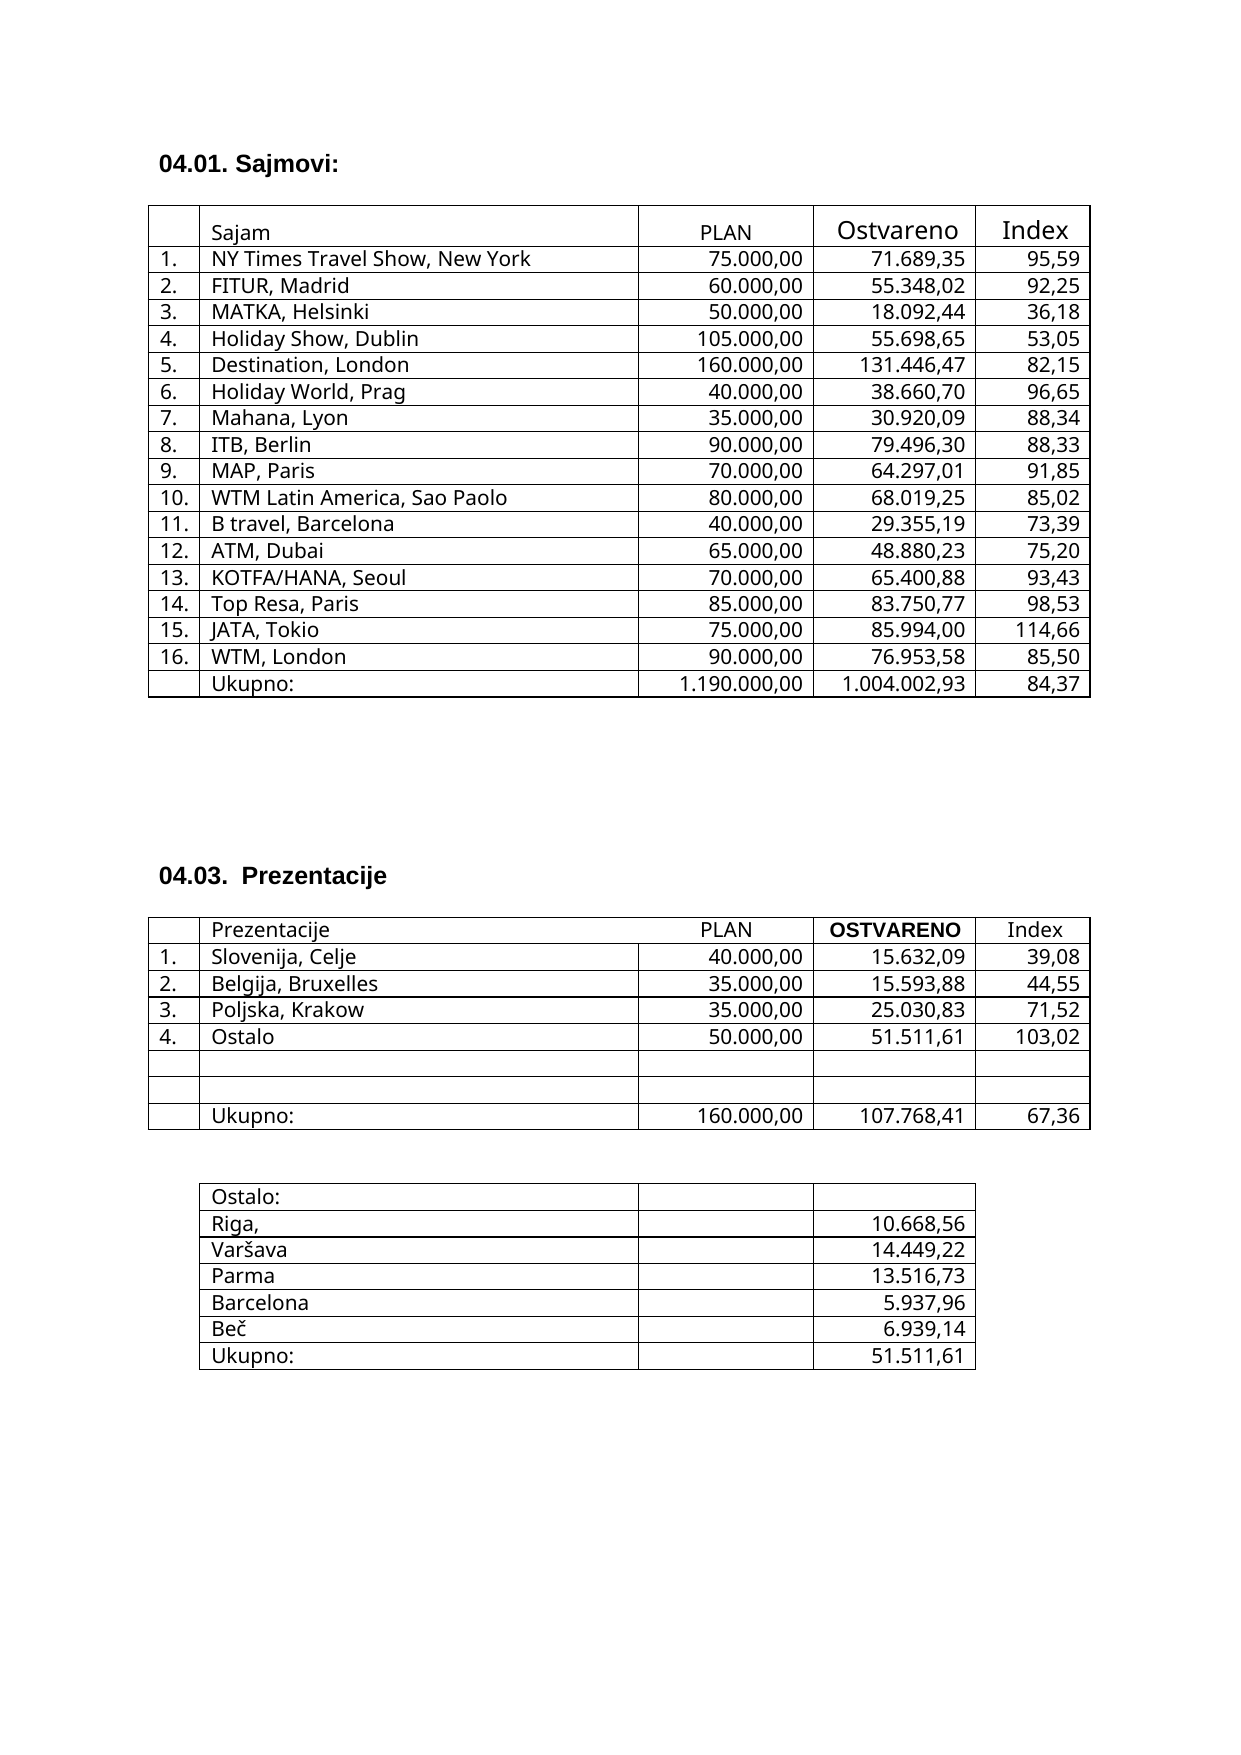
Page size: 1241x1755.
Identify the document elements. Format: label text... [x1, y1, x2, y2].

table_cell 84,37 [976, 671, 1089, 696]
table_cell 36,18 [976, 300, 1089, 325]
table_cell 90.000,00 [639, 432, 813, 458]
table_cell 15.593,88 [814, 971, 975, 996]
table_cell 107.768,41 [814, 1104, 975, 1129]
table_cell 79.496,30 [814, 432, 975, 458]
table_cell 1.004.002,93 [814, 671, 975, 696]
table_cell 60.000,00 [639, 273, 813, 298]
table_cell 92,25 [976, 273, 1089, 298]
table_cell 131.446,47 [814, 353, 975, 378]
table_cell 15.632,09 [814, 944, 975, 970]
table_cell [200, 1051, 638, 1076]
table_cell KOTFA/HANA, Seoul [200, 565, 638, 590]
table_cell 75.000,00 [639, 618, 813, 643]
table_cell 105.000,00 [639, 326, 813, 352]
table_cell 13. [149, 565, 199, 590]
table_cell B travel, Barcelona [200, 512, 638, 537]
table_cell 35.000,00 [639, 406, 813, 431]
table_cell Slovenija, Celje [200, 944, 638, 970]
table_cell 50.000,00 [639, 300, 813, 325]
table_cell [639, 1077, 813, 1103]
table_cell [149, 1104, 199, 1129]
table_header Sajam [200, 206, 638, 246]
table_cell 55.698,65 [814, 326, 975, 352]
table_cell 88,34 [976, 406, 1089, 431]
table_cell 50.000,00 [639, 1024, 813, 1049]
table_header [149, 206, 199, 246]
table_cell 90.000,00 [639, 644, 813, 670]
table_cell 10.668,56 [814, 1211, 975, 1236]
table_cell NY Times Travel Show, New York [200, 247, 638, 272]
table_cell 12. [149, 538, 199, 564]
table_header Ostvareno [814, 206, 975, 246]
table_cell [976, 1077, 1089, 1103]
table_cell 40.000,00 [639, 944, 813, 970]
table_cell 4. [149, 326, 199, 352]
table_cell 53,05 [976, 326, 1089, 352]
table_cell 35.000,00 [639, 998, 813, 1023]
table_cell 76.953,58 [814, 644, 975, 670]
table_cell Barcelona [200, 1290, 638, 1316]
table_cell [639, 1290, 813, 1316]
table_cell Ukupno: [200, 1104, 638, 1129]
table_cell 70.000,00 [639, 565, 813, 590]
table_cell Riga, [200, 1211, 638, 1236]
table_cell WTM Latin America, Sao Paolo [200, 485, 638, 511]
table_cell [639, 1238, 813, 1263]
table_cell 30.920,09 [814, 406, 975, 431]
table_cell [149, 671, 199, 696]
table_header PLAN [638, 918, 813, 943]
table_cell [200, 1077, 638, 1103]
table_cell 85.000,00 [639, 591, 813, 617]
table_cell 1. [149, 247, 199, 272]
table_cell 35.000,00 [639, 971, 813, 996]
table_cell 5. [149, 353, 199, 378]
table_cell 18.092,44 [814, 300, 975, 325]
table_cell 160.000,00 [639, 1104, 813, 1129]
table_cell 8. [149, 432, 199, 458]
table_cell 14. [149, 591, 199, 617]
table_cell JATA, Tokio [200, 618, 638, 643]
table_cell 65.000,00 [639, 538, 813, 564]
table_cell 67,36 [976, 1104, 1089, 1129]
table_cell Destination, London [200, 353, 638, 378]
table_cell 80.000,00 [639, 485, 813, 511]
table_cell 40.000,00 [639, 379, 813, 404]
table_cell Ostalo [200, 1024, 638, 1049]
table_cell Parma [200, 1264, 638, 1289]
table_cell ATM, Dubai [200, 538, 638, 564]
table_header Index [976, 206, 1089, 246]
table_cell [149, 1077, 199, 1103]
table_cell [639, 1317, 813, 1342]
table_cell 88,33 [976, 432, 1089, 458]
table_cell Ukupno: [200, 1343, 638, 1369]
table_cell 75.000,00 [639, 247, 813, 272]
table_header [149, 918, 199, 943]
table_cell 64.297,01 [814, 459, 975, 484]
table_cell [814, 1051, 975, 1076]
table_cell 55.348,02 [814, 273, 975, 298]
table_cell 51.511,61 [814, 1024, 975, 1049]
table_cell 73,39 [976, 512, 1089, 537]
table_cell 48.880,23 [814, 538, 975, 564]
table_cell [149, 1051, 199, 1076]
table_cell [976, 1051, 1089, 1076]
table_cell 95,59 [976, 247, 1089, 272]
table_cell 29.355,19 [814, 512, 975, 537]
table_cell Poljska, Krakow [200, 998, 638, 1023]
table_cell 39,08 [976, 944, 1089, 970]
table_cell 4. [149, 1024, 199, 1049]
table_cell Holiday Show, Dublin [200, 326, 638, 352]
table_cell 40.000,00 [639, 512, 813, 537]
table_cell FITUR, Madrid [200, 273, 638, 298]
table_cell [639, 1343, 813, 1369]
table_cell 7. [149, 406, 199, 431]
table_cell WTM, London [200, 644, 638, 670]
table_cell 1. [149, 944, 199, 970]
table_cell 82,15 [976, 353, 1089, 378]
table_cell 93,43 [976, 565, 1089, 590]
table_cell 38.660,70 [814, 379, 975, 404]
table_cell Varšava [200, 1238, 638, 1263]
table_cell 10. [149, 485, 199, 511]
subtitle 04.01. Sajmovi: [159, 149, 1107, 178]
table_cell MAP, Paris [200, 459, 638, 484]
table_cell 51.511,61 [814, 1343, 975, 1369]
table_cell 25.030,83 [814, 998, 975, 1023]
table_cell 91,85 [976, 459, 1089, 484]
table_cell 71,52 [976, 998, 1089, 1023]
table_cell [639, 1211, 813, 1236]
table_header [814, 1184, 975, 1210]
table_header Index [976, 918, 1089, 943]
table_cell Beč [200, 1317, 638, 1342]
table_cell 6. [149, 379, 199, 404]
table_cell 44,55 [976, 971, 1089, 996]
table_cell 65.400,88 [814, 565, 975, 590]
table_cell 14.449,22 [814, 1238, 975, 1263]
table_cell 5.937,96 [814, 1290, 975, 1316]
table_cell 1.190.000,00 [639, 671, 813, 696]
table_cell MATKA, Helsinki [200, 300, 638, 325]
table_cell 3. [149, 998, 199, 1023]
table_cell [639, 1051, 813, 1076]
table_cell 98,53 [976, 591, 1089, 617]
table_cell 11. [149, 512, 199, 537]
table_cell 9. [149, 459, 199, 484]
table_header [639, 1184, 813, 1210]
text 04.03. Prezentacije [159, 861, 1107, 890]
table_cell 114,66 [976, 618, 1089, 643]
table_cell 6.939,14 [814, 1317, 975, 1342]
table_cell 2. [149, 273, 199, 298]
table_cell 2. [149, 971, 199, 996]
table_cell 85.994,00 [814, 618, 975, 643]
table_header PLAN [639, 206, 813, 246]
table_cell 68.019,25 [814, 485, 975, 511]
table_cell [814, 1077, 975, 1103]
table_header Ostalo: [200, 1184, 638, 1210]
table_cell 75,20 [976, 538, 1089, 564]
table_cell 70.000,00 [639, 459, 813, 484]
table_cell 15. [149, 618, 199, 643]
table_cell Holiday World, Prag [200, 379, 638, 404]
table_header Prezentacije [200, 918, 638, 943]
table_cell 85,02 [976, 485, 1089, 511]
table_cell ITB, Berlin [200, 432, 638, 458]
table_cell [639, 1264, 813, 1289]
table_header OSTVARENO [814, 918, 975, 943]
table_cell 71.689,35 [814, 247, 975, 272]
table_cell Mahana, Lyon [200, 406, 638, 431]
table_cell 3. [149, 300, 199, 325]
table_cell 13.516,73 [814, 1264, 975, 1289]
table_cell 16. [149, 644, 199, 670]
table_cell 83.750,77 [814, 591, 975, 617]
table_cell 96,65 [976, 379, 1089, 404]
table_cell 103,02 [976, 1024, 1089, 1049]
table_cell 85,50 [976, 644, 1089, 670]
table_cell 160.000,00 [639, 353, 813, 378]
table_cell Ukupno: [200, 671, 638, 696]
table_cell Belgija, Bruxelles [200, 971, 638, 996]
table_cell Top Resa, Paris [200, 591, 638, 617]
